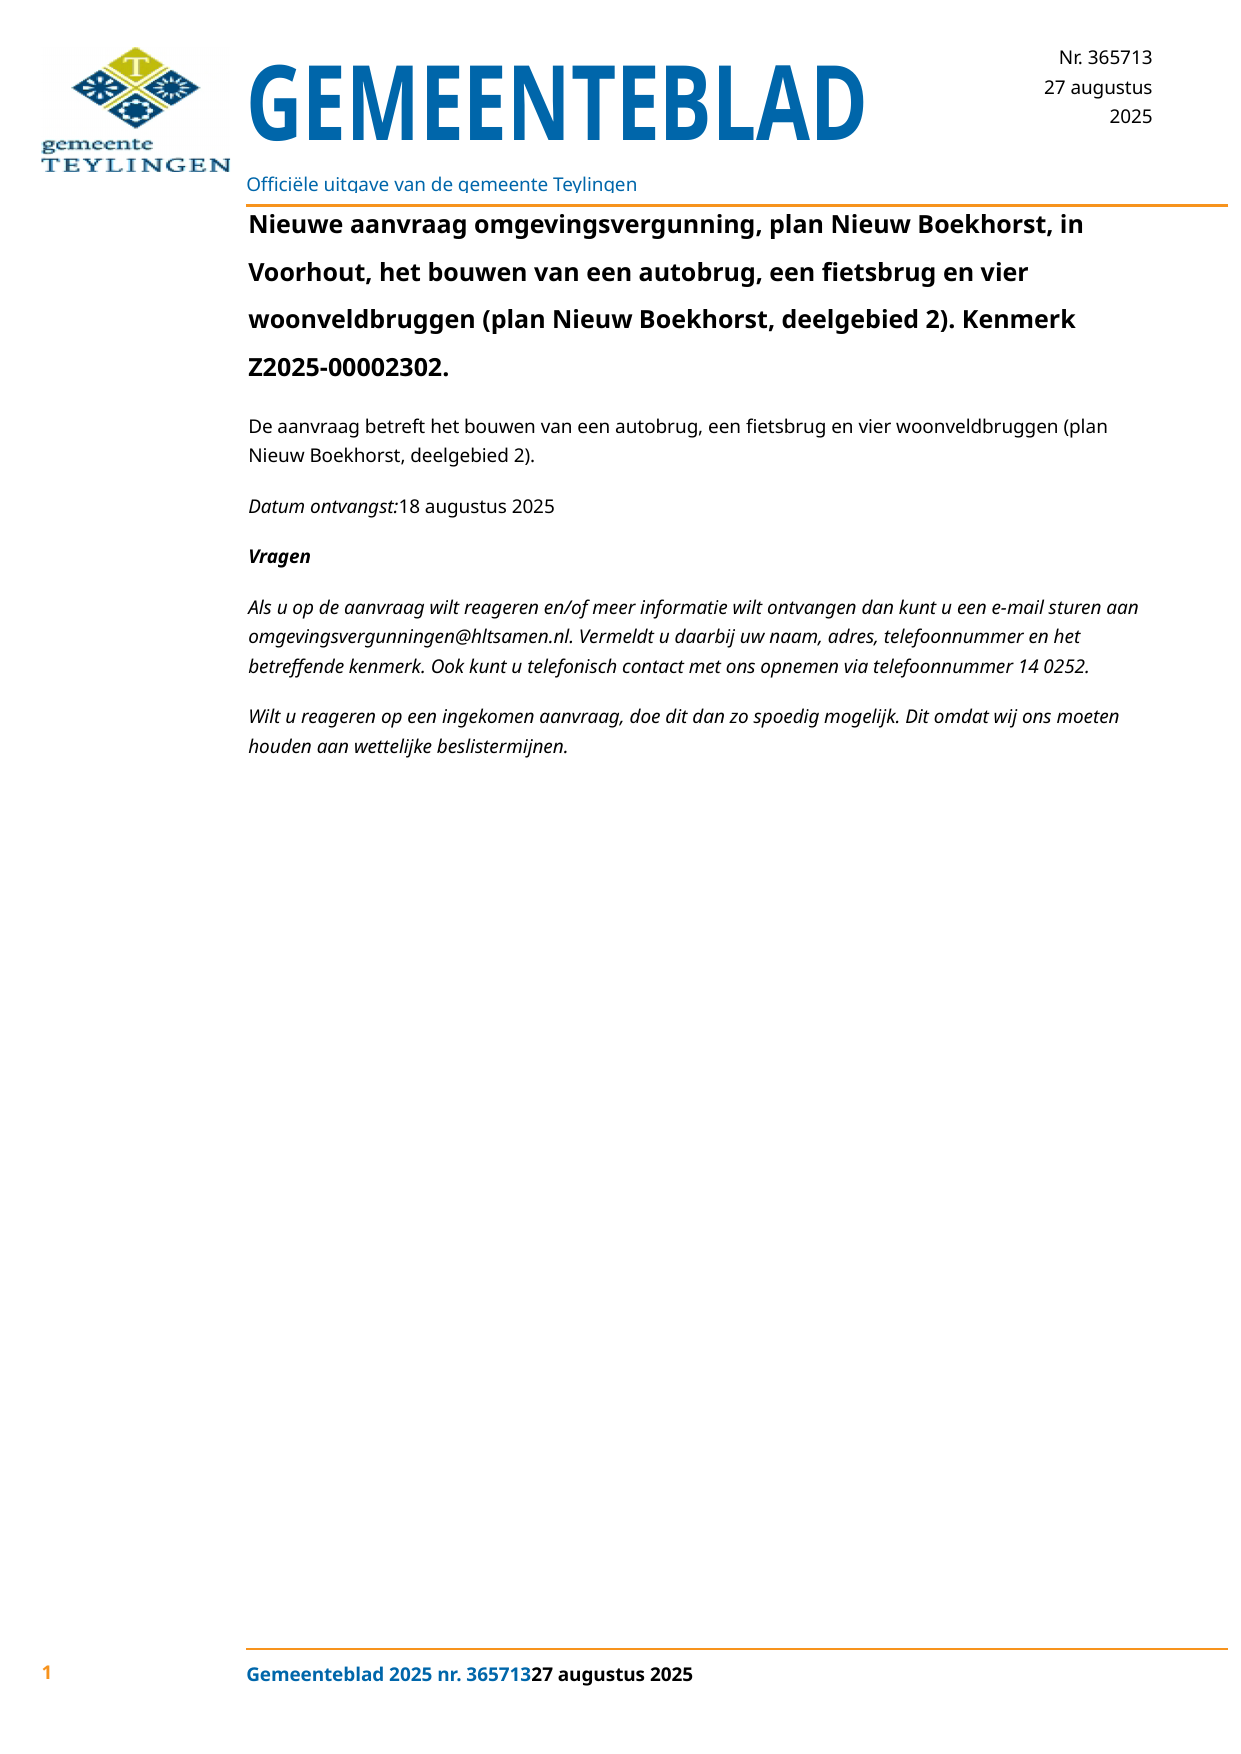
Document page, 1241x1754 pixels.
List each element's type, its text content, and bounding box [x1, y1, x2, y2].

text Vragen [248, 543, 1152, 569]
text Datum ontvangst:18 augustus 2025 [248, 493, 1152, 519]
text De aanvraag betreft het bouwen van een autobrug, een fietsbrug en vier woonveldbruggen (plan Nieuw Boekhorst, deelgebied 2). [248, 413, 1152, 468]
text Als u op de aanvraag wilt reageren en/of meer informatie wilt ontvangen dan kunt u een e-mail sturen aan omgevingsvergunningen@hltsamen.nl. Vermeldt u daarbij uw naam, adres, telefoonnummer en het betreffende kenmerk. Ook kunt u telefonisch contact met ons opnemen via telefoonnummer 14 0252. [248, 594, 1152, 679]
text Wilt u reageren op een ingekomen aanvraag, doe dit dan zo spoedig mogelijk. Dit omdat wij ons moeten houden aan wettelijke beslistermijnen. [248, 703, 1152, 759]
text Nieuwe aanvraag omgevingsvergunning, plan Nieuw Boekhorst, in Voorhout, het bouwen van een autobrug, een fietsbrug en vier woonveldbruggen (plan Nieuw Boekhorst, deelgebied 2). Kenmerk Z2025-00002302. [248, 207, 1152, 384]
picture [41, 47, 231, 172]
